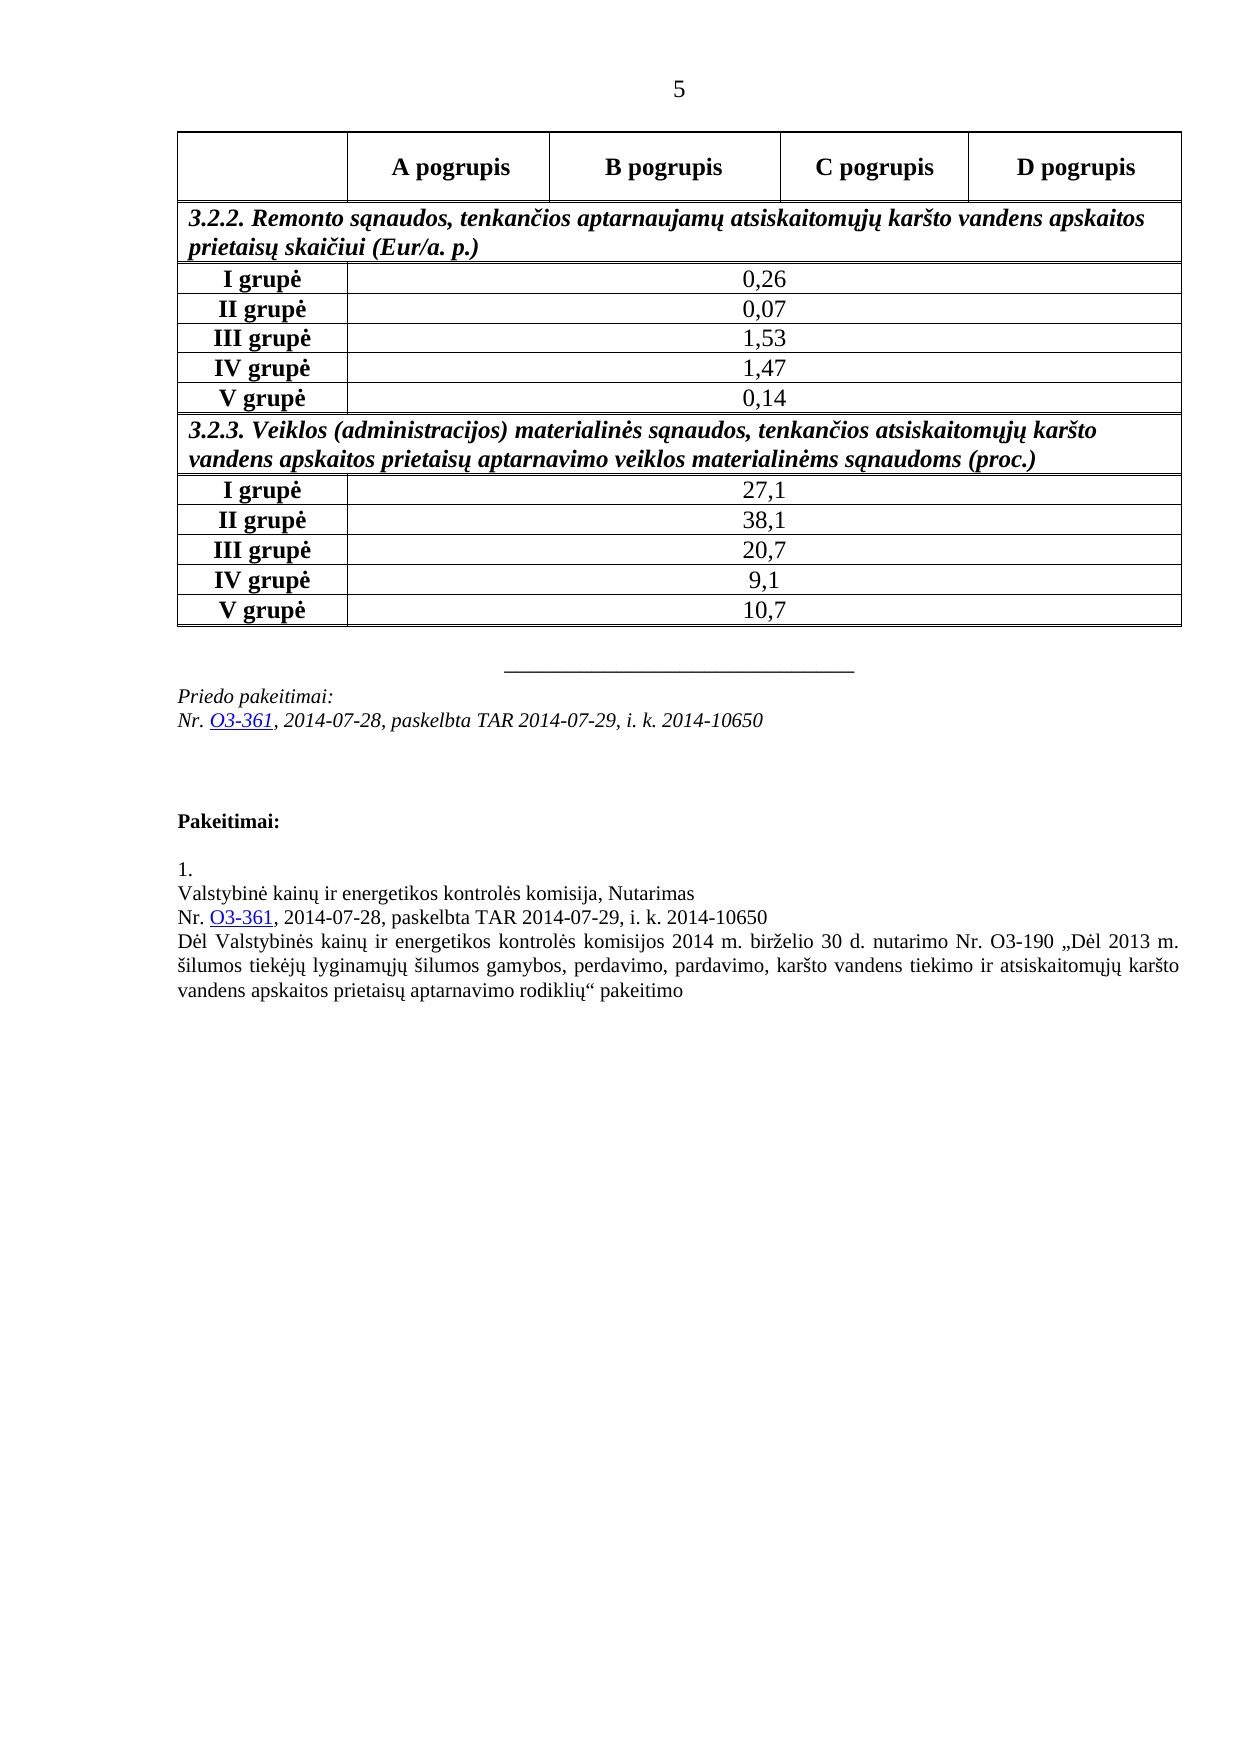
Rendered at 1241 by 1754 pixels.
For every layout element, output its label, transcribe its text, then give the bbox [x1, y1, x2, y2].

table_cell IV grupė [178, 353, 347, 382]
table_header [178, 133, 347, 200]
table_cell II grupė [178, 505, 347, 534]
table_cell V grupė [178, 383, 347, 412]
text Priedo pakeitimai: [177, 684, 1181, 708]
table_cell 9,1 [348, 565, 1181, 594]
table_cell V grupė [178, 595, 347, 623]
text Nr. O3-361, 2014-07-28, paskelbta TAR 2014-07-29, i. k. 2014-10650 [177, 905, 1181, 929]
table_cell II grupė [178, 294, 347, 322]
table_header D pogrupis [969, 133, 1181, 200]
table_cell 1,47 [348, 353, 1181, 382]
table_cell I grupė [178, 264, 347, 293]
table_cell IV grupė [178, 565, 347, 594]
text –––––––––––––––––––––––––––– [177, 655, 1181, 684]
table_header B pogrupis [550, 133, 780, 200]
table_cell III grupė [178, 324, 347, 352]
table_cell 1,53 [348, 324, 1181, 352]
table_cell 3.2.2. Remonto sąnaudos, tenkančios aptarnaujamų atsiskaitomųjų karšto vandens apskaitos prietaisų skaičiui (Eur/a. p.) [178, 203, 1181, 261]
text 1. [177, 857, 1181, 881]
text Dėl Valstybinės kainų ir energetikos kontrolės komisijos 2014 m. birželio 30 d. nutarimo Nr. O3-190 „Dėl 2013 m. šilumos tiekėjų lyginamųjų šilumos gamybos, perdavimo, pardavimo, karšto vandens tiekimo ir atsiskaitomųjų karšto vandens apskaitos prietaisų aptarnavimo rodiklių“ pakeitimo [177, 929, 1181, 1002]
table_cell 20,7 [348, 535, 1181, 564]
table_cell 0,07 [348, 294, 1181, 322]
text Nr. O3-361, 2014-07-28, paskelbta TAR 2014-07-29, i. k. 2014-10650 [177, 708, 1181, 732]
table_header C pogrupis [781, 133, 968, 200]
table_cell 10,7 [348, 595, 1181, 623]
table_cell 3.2.3. Veiklos (administracijos) materialinės sąnaudos, tenkančios atsiskaitomųjų karšto vandens apskaitos prietaisų aptarnavimo veiklos materialinėms sąnaudoms (proc.) [178, 415, 1181, 472]
table_cell 38,1 [348, 505, 1181, 534]
table_cell 27,1 [348, 476, 1181, 504]
text Pakeitimai: [177, 809, 1181, 833]
table_cell I grupė [178, 476, 347, 504]
table_cell 0,14 [348, 383, 1181, 412]
table_header A pogrupis [348, 133, 549, 200]
table_cell 0,26 [348, 264, 1181, 293]
table_cell III grupė [178, 535, 347, 564]
text Valstybinė kainų ir energetikos kontrolės komisija, Nutarimas [177, 881, 1181, 905]
